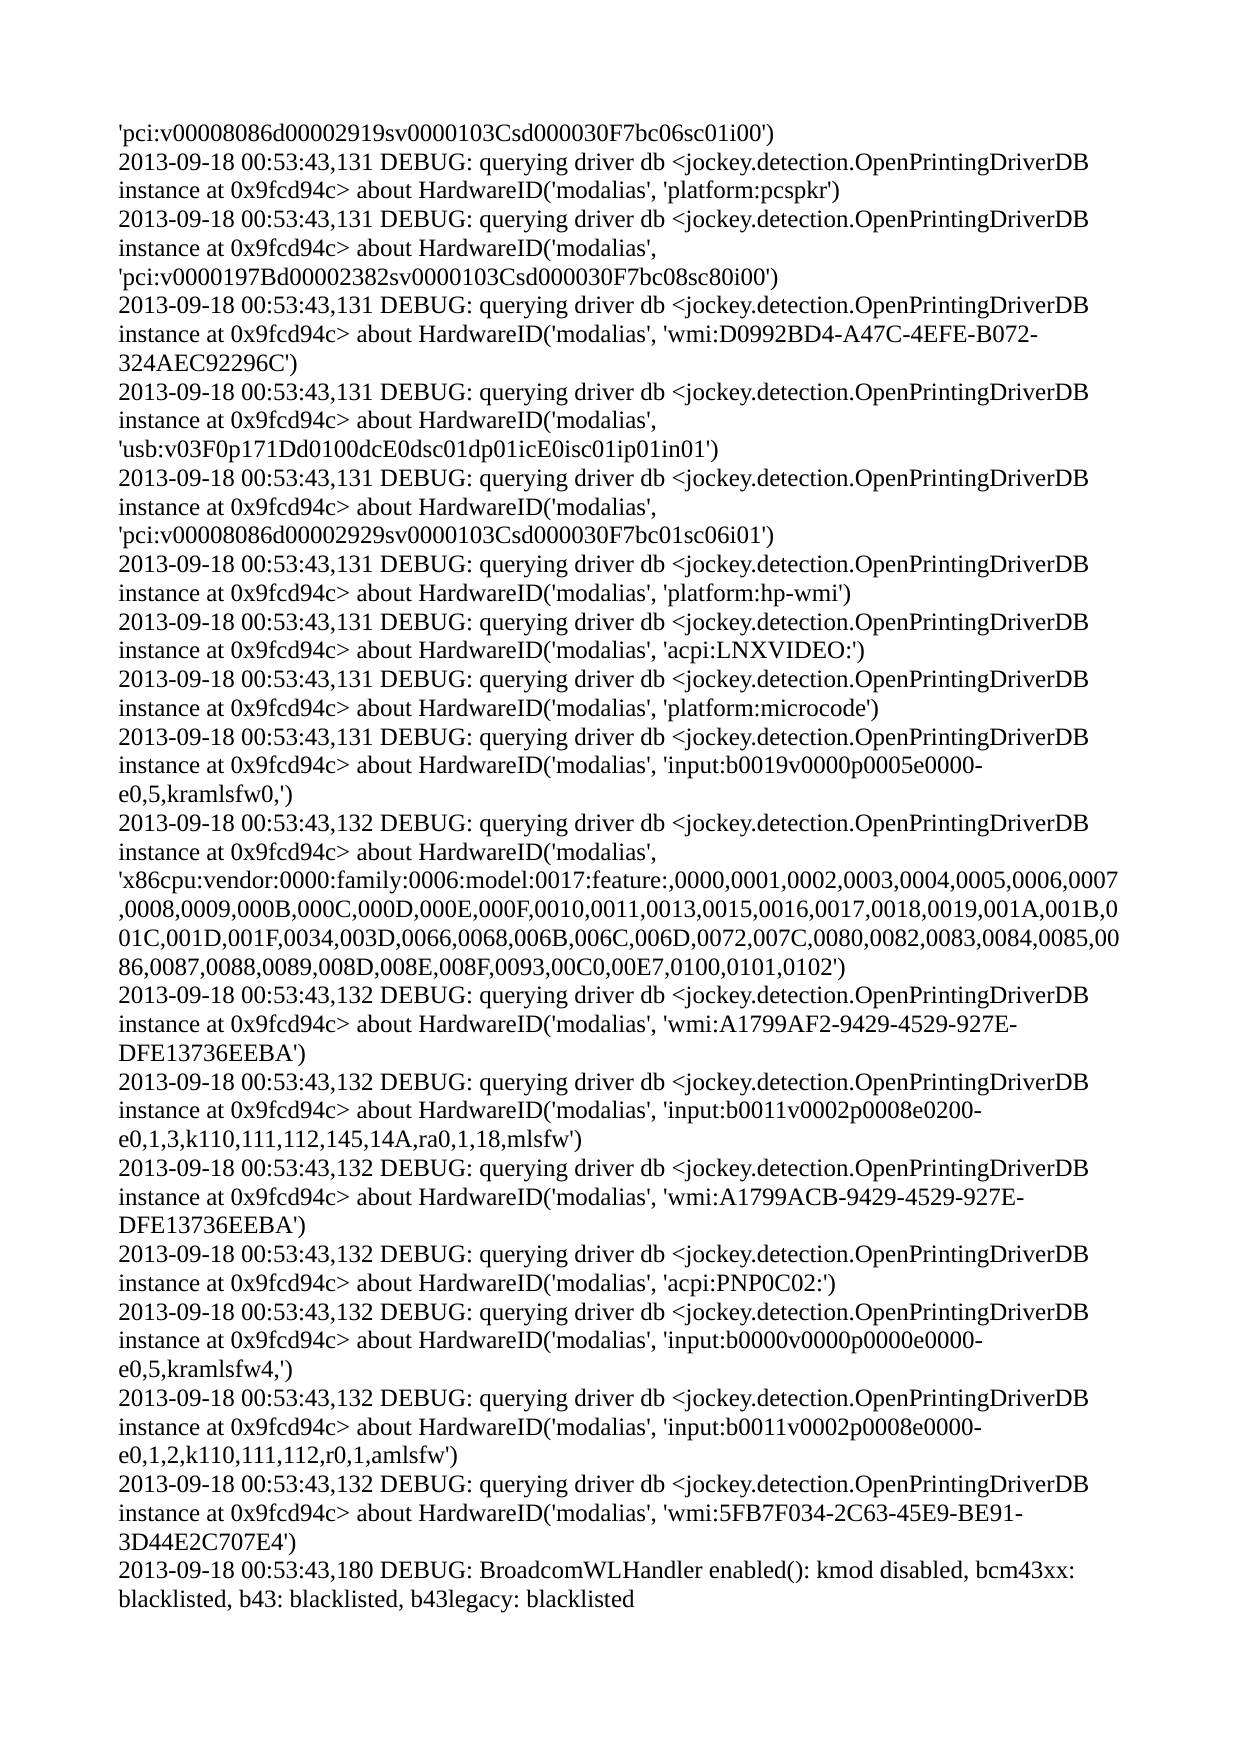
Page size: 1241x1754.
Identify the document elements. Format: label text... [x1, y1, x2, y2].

text 'pci:v00008086d00002919sv0000103Csd000030F7bc06sc01i00') [118, 118, 1122, 147]
text 2013-09-18 00:53:43,131 DEBUG: querying driver db <jockey.detection.OpenPrintingDriverDB instance at 0x9fcd94c> about HardwareID('modalias', 'wmi:D0992BD4-A47C-4EFE-B072-324AEC92296C') [118, 291, 1122, 377]
text 2013-09-18 00:53:43,132 DEBUG: querying driver db <jockey.detection.OpenPrintingDriverDB instance at 0x9fcd94c> about HardwareID('modalias', 'x86cpu:vendor:0000:family:0006:model:0017:feature:,0000,0001,0002,0003,0004,0005,0006,0007,0008,0009,000B,000C,000D,000E,000F,0010,0011,0013,0015,0016,0017,0018,0019,001A,001B,001C,001D,001F,0034,003D,0066,0068,006B,006C,006D,0072,007C,0080,0082,0083,0084,0085,0086,0087,0088,0089,008D,008E,008F,0093,00C0,00E7,0100,0101,0102') [118, 808, 1122, 981]
text 2013-09-18 00:53:43,132 DEBUG: querying driver db <jockey.detection.OpenPrintingDriverDB instance at 0x9fcd94c> about HardwareID('modalias', 'wmi:5FB7F034-2C63-45E9-BE91-3D44E2C707E4') [118, 1469, 1122, 1556]
text 2013-09-18 00:53:43,131 DEBUG: querying driver db <jockey.detection.OpenPrintingDriverDB instance at 0x9fcd94c> about HardwareID('modalias', 'acpi:LNXVIDEO:') [118, 607, 1122, 664]
text 2013-09-18 00:53:43,131 DEBUG: querying driver db <jockey.detection.OpenPrintingDriverDB instance at 0x9fcd94c> about HardwareID('modalias', 'usb:v03F0p171Dd0100dcE0dsc01dp01icE0isc01ip01in01') [118, 377, 1122, 463]
text 2013-09-18 00:53:43,131 DEBUG: querying driver db <jockey.detection.OpenPrintingDriverDB instance at 0x9fcd94c> about HardwareID('modalias', 'platform:hp-wmi') [118, 549, 1122, 607]
text 2013-09-18 00:53:43,131 DEBUG: querying driver db <jockey.detection.OpenPrintingDriverDB instance at 0x9fcd94c> about HardwareID('modalias', 'platform:microcode') [118, 664, 1122, 722]
text 2013-09-18 00:53:43,131 DEBUG: querying driver db <jockey.detection.OpenPrintingDriverDB instance at 0x9fcd94c> about HardwareID('modalias', 'platform:pcspkr') [118, 147, 1122, 204]
text 2013-09-18 00:53:43,132 DEBUG: querying driver db <jockey.detection.OpenPrintingDriverDB instance at 0x9fcd94c> about HardwareID('modalias', 'wmi:A1799ACB-9429-4529-927E-DFE13736EEBA') [118, 1153, 1122, 1239]
text 2013-09-18 00:53:43,180 DEBUG: BroadcomWLHandler enabled(): kmod disabled, bcm43xx: blacklisted, b43: blacklisted, b43legacy: blacklisted [118, 1556, 1122, 1613]
text 2013-09-18 00:53:43,131 DEBUG: querying driver db <jockey.detection.OpenPrintingDriverDB instance at 0x9fcd94c> about HardwareID('modalias', 'pci:v00008086d00002929sv0000103Csd000030F7bc01sc06i01') [118, 463, 1122, 549]
text 2013-09-18 00:53:43,132 DEBUG: querying driver db <jockey.detection.OpenPrintingDriverDB instance at 0x9fcd94c> about HardwareID('modalias', 'input:b0011v0002p0008e0200-e0,1,3,k110,111,112,145,14A,ra0,1,18,mlsfw') [118, 1067, 1122, 1153]
text 2013-09-18 00:53:43,132 DEBUG: querying driver db <jockey.detection.OpenPrintingDriverDB instance at 0x9fcd94c> about HardwareID('modalias', 'input:b0011v0002p0008e0000-e0,1,2,k110,111,112,r0,1,amlsfw') [118, 1383, 1122, 1469]
text 2013-09-18 00:53:43,132 DEBUG: querying driver db <jockey.detection.OpenPrintingDriverDB instance at 0x9fcd94c> about HardwareID('modalias', 'acpi:PNP0C02:') [118, 1239, 1122, 1297]
text 2013-09-18 00:53:43,131 DEBUG: querying driver db <jockey.detection.OpenPrintingDriverDB instance at 0x9fcd94c> about HardwareID('modalias', 'pci:v0000197Bd00002382sv0000103Csd000030F7bc08sc80i00') [118, 204, 1122, 291]
text 2013-09-18 00:53:43,132 DEBUG: querying driver db <jockey.detection.OpenPrintingDriverDB instance at 0x9fcd94c> about HardwareID('modalias', 'wmi:A1799AF2-9429-4529-927E-DFE13736EEBA') [118, 981, 1122, 1067]
text 2013-09-18 00:53:43,131 DEBUG: querying driver db <jockey.detection.OpenPrintingDriverDB instance at 0x9fcd94c> about HardwareID('modalias', 'input:b0019v0000p0005e0000-e0,5,kramlsfw0,') [118, 722, 1122, 808]
text 2013-09-18 00:53:43,132 DEBUG: querying driver db <jockey.detection.OpenPrintingDriverDB instance at 0x9fcd94c> about HardwareID('modalias', 'input:b0000v0000p0000e0000-e0,5,kramlsfw4,') [118, 1297, 1122, 1383]
